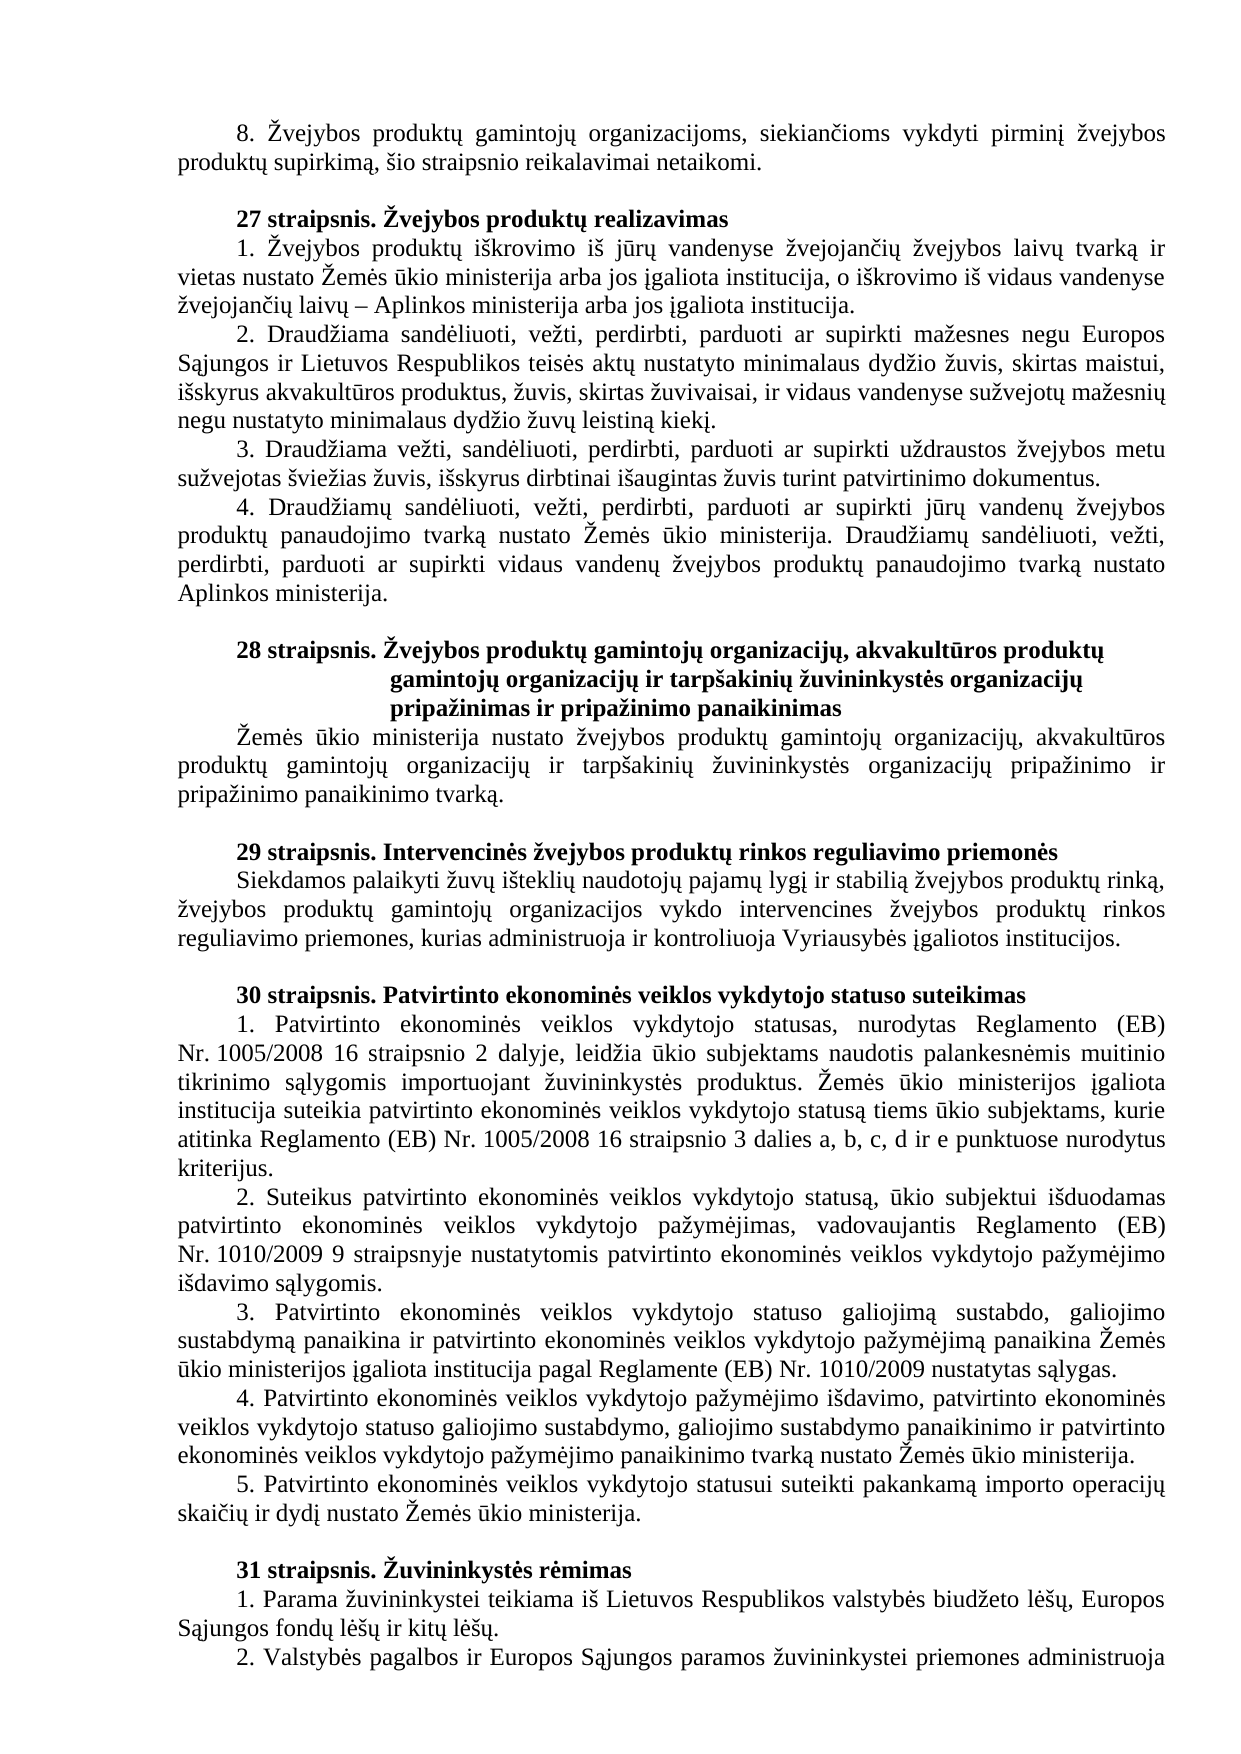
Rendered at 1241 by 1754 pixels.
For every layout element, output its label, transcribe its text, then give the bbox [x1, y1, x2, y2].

text 8. Žvejybos produktų gamintojų organizacijoms, siekiančioms vykdyti pirminį žvejybos produktų supirkimą, šio straipsnio reikalavimai netaikomi. [177, 118, 1166, 176]
text 27 straipsnis. Žvejybos produktų realizavimas [177, 204, 1166, 233]
text 4. Patvirtinto ekonominės veiklos vykdytojo pažymėjimo išdavimo, patvirtinto ekonominės veiklos vykdytojo statuso galiojimo sustabdymo, galiojimo sustabdymo panaikinimo ir patvirtinto ekonominės veiklos vykdytojo pažymėjimo panaikinimo tvarką nustato Žemės ūkio ministerija. [177, 1383, 1166, 1469]
text Siekdamos palaikyti žuvų išteklių naudotojų pajamų lygį ir stabilią žvejybos produktų rinką, žvejybos produktų gamintojų organizacijos vykdo intervencines žvejybos produktų rinkos reguliavimo priemones, kurias administruoja ir kontroliuoja Vyriausybės įgaliotos institucijos. [177, 866, 1166, 952]
text 3. Patvirtinto ekonominės veiklos vykdytojo statuso galiojimą sustabdo, galiojimo sustabdymą panaikina ir patvirtinto ekonominės veiklos vykdytojo pažymėjimą panaikina Žemės ūkio ministerijos įgaliota institucija pagal Reglamente (EB) Nr. 1010/2009 nustatytas sąlygas. [177, 1297, 1166, 1383]
text 1. Parama žuvininkystei teikiama iš Lietuvos Respublikos valstybės biudžeto lėšų, Europos Sąjungos fondų lėšų ir kitų lėšų. [177, 1584, 1166, 1642]
text 3. Draudžiama vežti, sandėliuoti, perdirbti, parduoti ar supirkti uždraustos žvejybos metu sužvejotas šviežias žuvis, išskyrus dirbtinai išaugintas žuvis turint patvirtinimo dokumentus. [177, 434, 1166, 492]
text 1. Žvejybos produktų iškrovimo iš jūrų vandenyse žvejojančių žvejybos laivų tvarką ir vietas nustato Žemės ūkio ministerija arba jos įgaliota institucija, o iškrovimo iš vidaus vandenyse žvejojančių laivų – Aplinkos ministerija arba jos įgaliota institucija. [177, 233, 1166, 319]
text Žemės ūkio ministerija nustato žvejybos produktų gamintojų organizacijų, akvakultūros produktų gamintojų organizacijų ir tarpšakinių žuvininkystės organizacijų pripažinimo ir pripažinimo panaikinimo tvarką. [177, 722, 1166, 808]
text 2. Valstybės pagalbos ir Europos Sąjungos paramos žuvininkystei priemones administruoja [177, 1642, 1166, 1671]
text 28 straipsnis. Žvejybos produktų gamintojų organizacijų, akvakultūros produktų gamintojų organizacijų ir tarpšakinių žuvininkystės organizacijų pripažinimas ir pripažinimo panaikinimas [236, 636, 1166, 722]
text 29 straipsnis. Intervencinės žvejybos produktų rinkos reguliavimo priemonės [177, 837, 1166, 866]
text 2. Draudžiama sandėliuoti, vežti, perdirbti, parduoti ar supirkti mažesnes negu Europos Sąjungos ir Lietuvos Respublikos teisės aktų nustatyto minimalaus dydžio žuvis, skirtas maistui, išskyrus akvakultūros produktus, žuvis, skirtas žuvivaisai, ir vidaus vandenyse sužvejotų mažesnių negu nustatyto minimalaus dydžio žuvų leistiną kiekį. [177, 319, 1166, 434]
text 2. Suteikus patvirtinto ekonominės veiklos vykdytojo statusą, ūkio subjektui išduodamas patvirtinto ekonominės veiklos vykdytojo pažymėjimas, vadovaujantis Reglamento (EB) Nr. 1010/2009 9 straipsnyje nustatytomis patvirtinto ekonominės veiklos vykdytojo pažymėjimo išdavimo sąlygomis. [177, 1182, 1166, 1297]
text 30 straipsnis. Patvirtinto ekonominės veiklos vykdytojo statuso suteikimas [177, 981, 1166, 1009]
text 1. Patvirtinto ekonominės veiklos vykdytojo statusas, nurodytas Reglamento (EB) Nr. 1005/2008 16 straipsnio 2 dalyje, leidžia ūkio subjektams naudotis palankesnėmis muitinio tikrinimo sąlygomis importuojant žuvininkystės produktus. Žemės ūkio ministerijos įgaliota institucija suteikia patvirtinto ekonominės veiklos vykdytojo statusą tiems ūkio subjektams, kurie atitinka Reglamento (EB) Nr. 1005/2008 16 straipsnio 3 dalies a, b, c, d ir e punktuose nurodytus kriterijus. [177, 1009, 1166, 1182]
text 4. Draudžiamų sandėliuoti, vežti, perdirbti, parduoti ar supirkti jūrų vandenų žvejybos produktų panaudojimo tvarką nustato Žemės ūkio ministerija. Draudžiamų sandėliuoti, vežti, perdirbti, parduoti ar supirkti vidaus vandenų žvejybos produktų panaudojimo tvarką nustato Aplinkos ministerija. [177, 492, 1166, 607]
text 5. Patvirtinto ekonominės veiklos vykdytojo statusui suteikti pakankamą importo operacijų skaičių ir dydį nustato Žemės ūkio ministerija. [177, 1469, 1166, 1527]
text 31 straipsnis. Žuvininkystės rėmimas [177, 1556, 1166, 1584]
